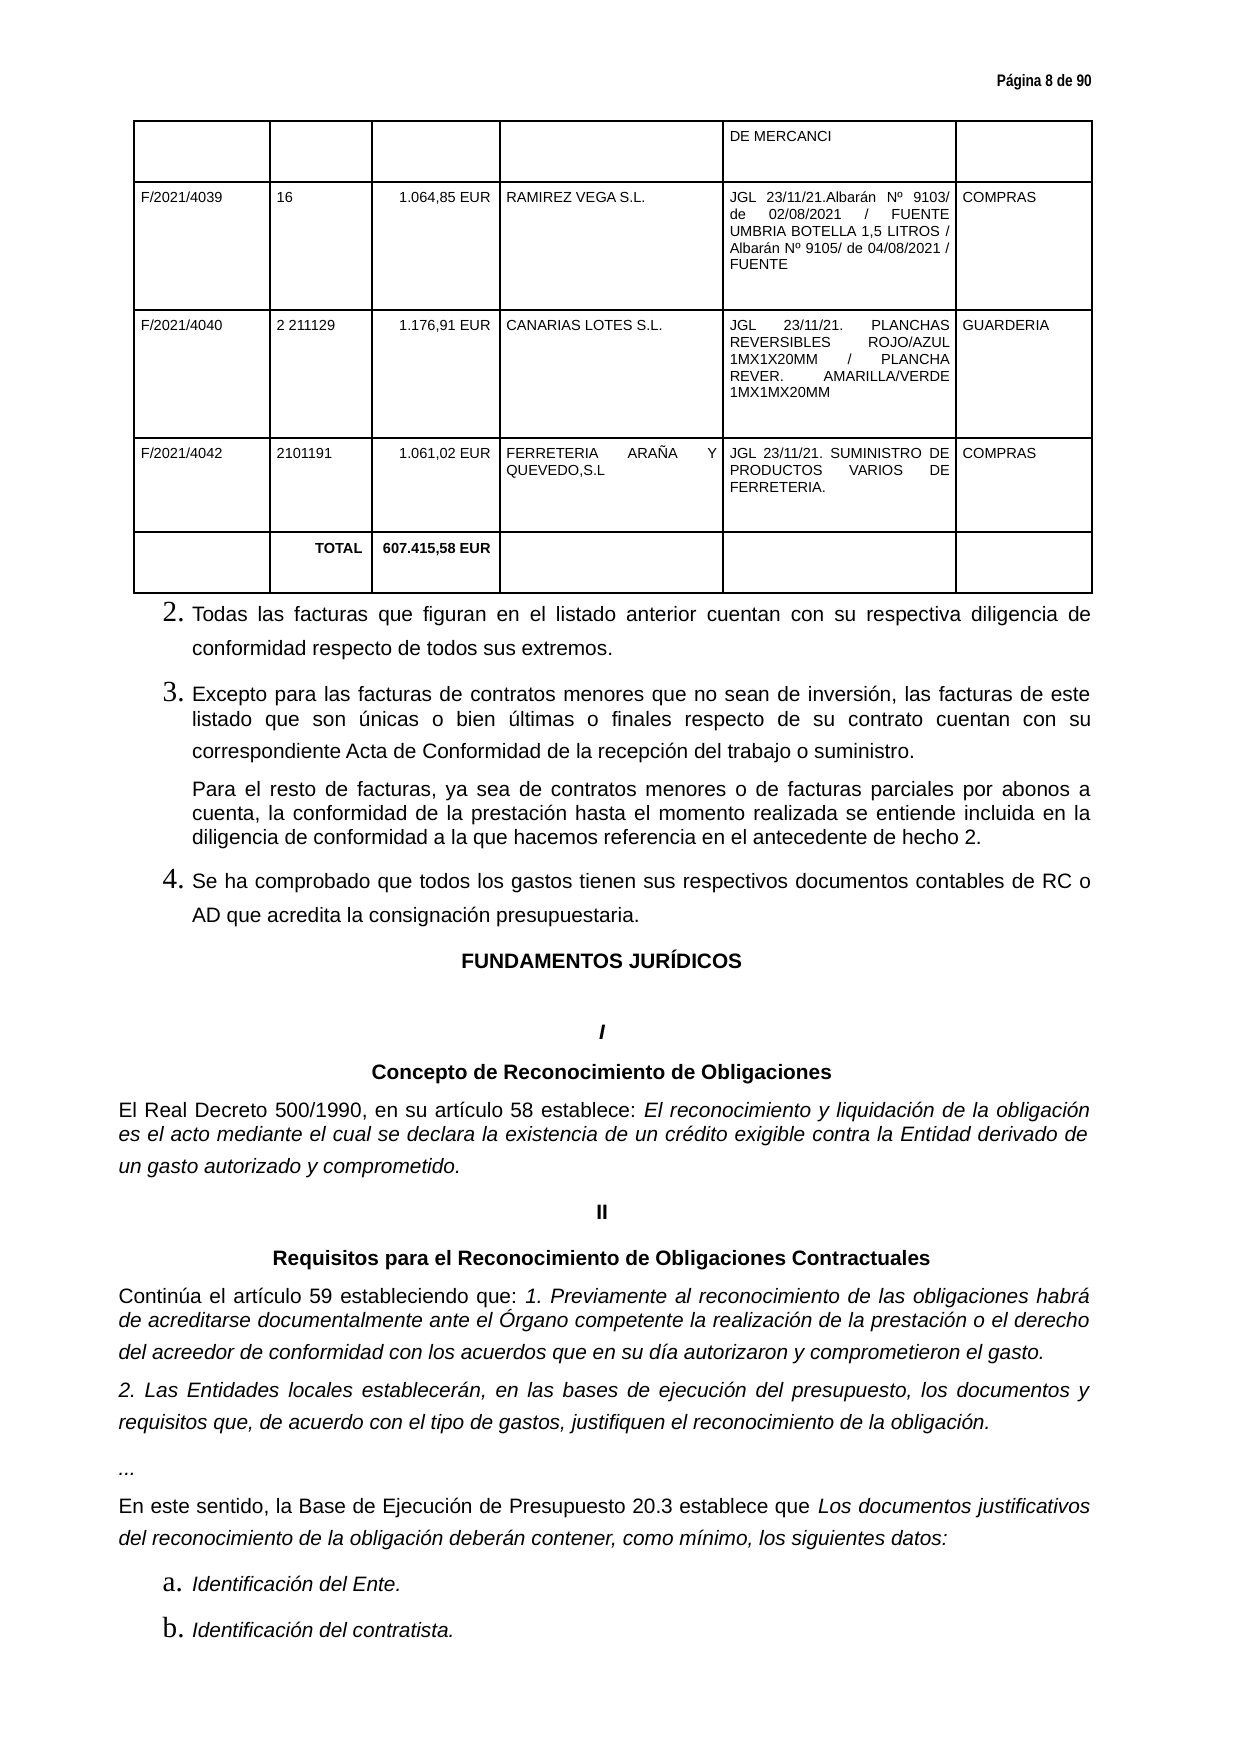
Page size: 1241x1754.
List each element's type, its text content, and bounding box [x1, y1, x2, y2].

table_cell 2101191 [271, 439, 371, 531]
table_cell GUARDERIA [957, 311, 1091, 437]
table_cell JGL 23/11/21. PLANCHAS REVERSIBLES ROJO/AZUL 1MX1X20MM / PLANCHA REVER. AMARILLA/VERDE 1MX1MX20MM [724, 311, 955, 437]
table_cell [501, 533, 722, 592]
table_cell JGL 23/11/21. SUMINISTRO DE PRODUCTOS VARIOS DE FERRETERIA. [724, 439, 955, 531]
list Todas las facturas que figuran en el listado anterior cuentan con su respectiva diligencia de conformidad respecto de todos sus extremos. [162, 594, 1092, 661]
table_cell JGL 23/11/21.Albarán Nº 9103/ de 02/08/2021 / FUENTE UMBRIA BOTELLA 1,5 LITROS / Albarán Nº 9105/ de 04/08/2021 / FUENTE [724, 183, 955, 309]
table_cell 1.064,85 EUR [373, 183, 499, 309]
table_cell CANARIAS LOTES S.L. [501, 311, 722, 437]
list Identificación del Ente. [162, 1564, 1092, 1598]
table_cell [135, 533, 269, 592]
table_cell FERRETERIA ARAÑA Y QUEVEDO,S.L [501, 439, 722, 531]
table_cell F/2021/4040 [135, 311, 269, 437]
text Requisitos para el Reconocimiento de Obligaciones Contractuales [118, 1238, 1092, 1272]
table_cell [501, 122, 722, 181]
list Excepto para las facturas de contratos menores que no sean de inversión, las facturas de este listado que son únicas o bien últimas o finales respecto de su contrato cuentan con su correspondiente Acta de Conformidad de la recepción del trabajo o suministro. [162, 674, 1092, 765]
list Se ha comprobado que todos los gastos tienen sus respectivos documentos contables de RC o AD que acredita la consignación presupuestaria. [162, 862, 1092, 929]
table_cell [373, 122, 499, 181]
text II [118, 1192, 1092, 1226]
table_cell 1.176,91 EUR [373, 311, 499, 437]
table_cell [135, 122, 269, 181]
subtitle I [118, 1012, 1092, 1046]
table_cell COMPRAS [957, 183, 1091, 309]
table_cell 2 211129 [271, 311, 371, 437]
text ... [118, 1448, 1092, 1482]
table_cell [271, 122, 371, 181]
table_cell RAMIREZ VEGA S.L. [501, 183, 722, 309]
list Para el resto de facturas, ya sea de contratos menores o de facturas parciales por abonos a cuenta, la conformidad de la prestación hasta el momento realizada se entiende incluida en la diligencia de conformidad a la que hacemos referencia en el antecedente de hecho 2. [162, 777, 1092, 849]
table_cell F/2021/4042 [135, 439, 269, 531]
text El Real Decreto 500/1990, en su artículo 58 establece: El reconocimiento y liquidación de la obligación es el acto mediante el cual se declara la existencia de un crédito exigible contra la Entidad derivado de un gasto autorizado y comprometido. [118, 1098, 1092, 1179]
table_cell DE MERCANCI [724, 122, 955, 181]
table_cell 1.061,02 EUR [373, 439, 499, 531]
table_cell [957, 122, 1091, 181]
text 2. Las Entidades locales establecerán, en las bases de ejecución del presupuesto, los documentos y requisitos que, de acuerdo con el tipo de gastos, justifiquen el reconocimiento de la obligación. [118, 1378, 1092, 1436]
table_cell TOTAL [271, 533, 371, 592]
table_cell F/2021/4039 [135, 183, 269, 309]
table_cell 16 [271, 183, 371, 309]
text Concepto de Reconocimiento de Obligaciones [118, 1052, 1092, 1086]
table_cell [724, 533, 955, 592]
table_cell [957, 533, 1091, 592]
list Identificación del contratista. [162, 1610, 1092, 1644]
text En este sentido, la Base de Ejecución de Presupuesto 20.3 establece que Los documentos justificativos del reconocimiento de la obligación deberán contener, como mínimo, los siguientes datos: [118, 1494, 1092, 1552]
text FUNDAMENTOS JURÍDICOS [118, 941, 1092, 975]
text Continúa el artículo 59 estableciendo que: 1. Previamente al reconocimiento de las obligaciones habrá de acreditarse documentalmente ante el Órgano competente la realización de la prestación o el derecho del acreedor de conformidad con los acuerdos que en su día autorizaron y comprometieron el gasto. [118, 1284, 1092, 1366]
table_cell 607.415,58 EUR [373, 533, 499, 592]
table_cell COMPRAS [957, 439, 1091, 531]
